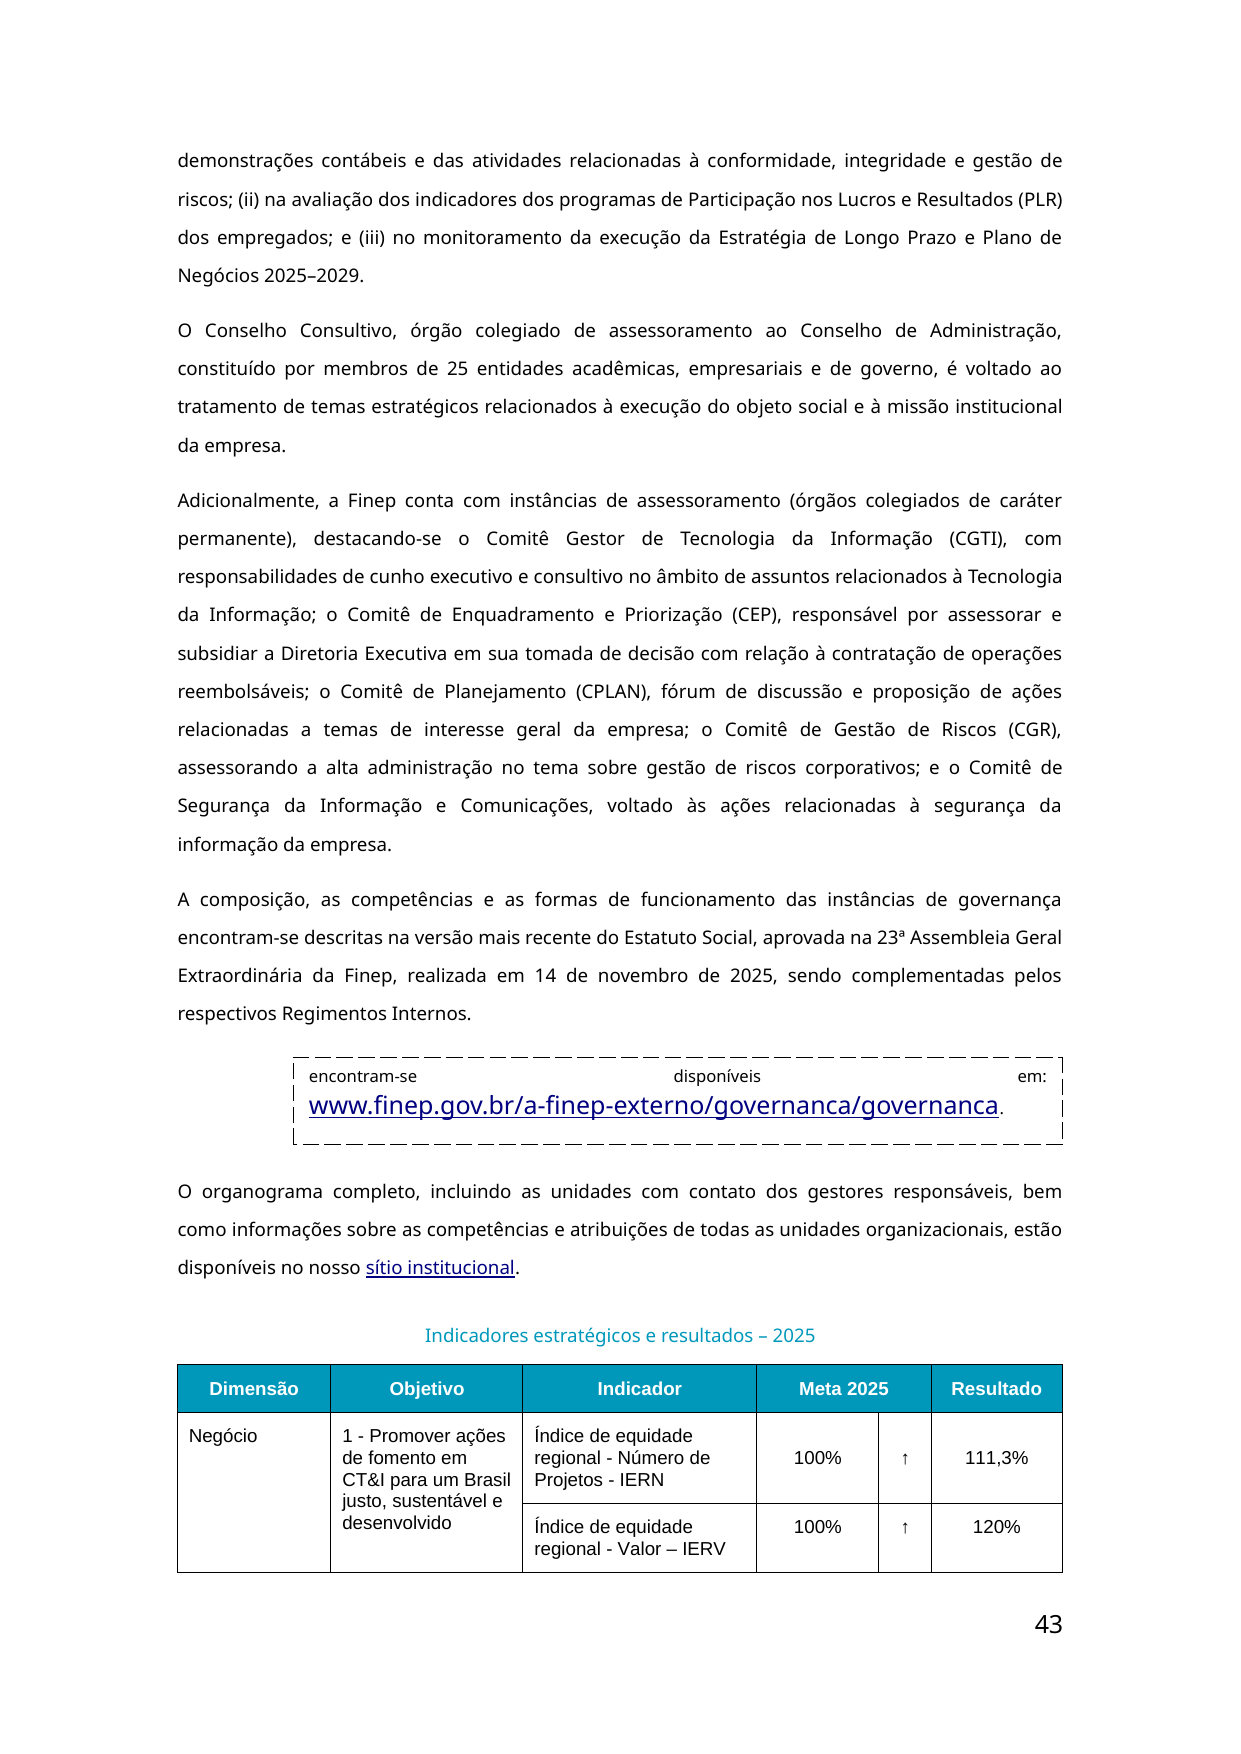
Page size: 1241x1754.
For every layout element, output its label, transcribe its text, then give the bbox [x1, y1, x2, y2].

table_cell Índice de equidade regional - Número de Projetos - IERN [523, 1413, 756, 1502]
text Adicionalmente, a Finep conta com instâncias de assessoramento (órgãos colegiados de caráter permanente), destacando-se o Comitê Gestor de Tecnologia da Informação (CGTI), com responsabilidades de cunho executivo e consultivo no âmbito de assuntos relacionados à Tecnologia da Informação; o Comitê de Enquadramento e Priorização (CEP), responsável por assessorar e subsidiar a Diretoria Executiva em sua tomada de decisão com relação à contratação de operações reembolsáveis; o Comitê de Planejamento (CPLAN), fórum de discussão e proposição de ações relacionadas a temas de interesse geral da empresa; o Comitê de Gestão de Riscos (CGR), assessorando a alta administração no tema sobre gestão de riscos corporativos; e o Comitê de Segurança da Informação e Comunicações, voltado às ações relacionadas à segurança da informação da empresa. [177, 487, 1063, 856]
table_cell 100% [757, 1504, 878, 1572]
table_header Objetivo [331, 1365, 522, 1412]
text A composição, as competências e as formas de funcionamento das instâncias de governança encontram-se descritas na versão mais recente do Estatuto Social, aprovada na 23ª Assembleia Geral Extraordinária da Finep, realizada em 14 de novembro de 2025, sendo complementadas pelos respectivos Regimentos Internos. [177, 886, 1063, 1026]
table_header Indicador [523, 1365, 756, 1412]
table_cell ↑ [879, 1413, 931, 1502]
text O Conselho Consultivo, órgão colegiado de assessoramento ao Conselho de Administração, constituído por membros de 25 entidades acadêmicas, empresariais e de governo, é voltado ao tratamento de temas estratégicos relacionados à execução do objeto social e à missão institucional da empresa. [177, 317, 1063, 457]
table_cell 120% [932, 1504, 1062, 1572]
table_header Meta 2025 [757, 1365, 931, 1412]
text Indicadores estratégicos e resultados – 2025 [177, 1322, 1063, 1347]
table_cell ↑ [879, 1504, 931, 1572]
table_cell 1 - Promover ações de fomento em CT&I para um Brasil justo, sustentável e desenvolvido [331, 1413, 522, 1572]
table_cell 100% [757, 1413, 878, 1502]
table_cell Índice de equidade regional - Valor – IERV [523, 1504, 756, 1572]
text O Estatuto Social e os Regimentos Internos da Finep e demais Instâncias de Governança encontram-se disponíveis em: www.finep.gov.br/a-finep-externo/governanca/governanca. [309, 1065, 1047, 1137]
table_cell Negócio [178, 1413, 330, 1572]
text O organograma completo, incluindo as unidades com contato dos gestores responsáveis, bem como informações sobre as competências e atribuições de todas as unidades organizacionais, estão disponíveis no nosso sítio institucional. [177, 1178, 1063, 1280]
table_header Dimensão [178, 1365, 330, 1412]
table_header Resultado [932, 1365, 1062, 1412]
text demonstrações contábeis e das atividades relacionadas à conformidade, integridade e gestão de riscos; (ii) na avaliação dos indicadores dos programas de Participação nos Lucros e Resultados (PLR) dos empregados; e (iii) no monitoramento da execução da Estratégia de Longo Prazo e Plano de Negócios 2025–2029. [177, 148, 1063, 288]
table_cell 111,3% [932, 1413, 1062, 1502]
